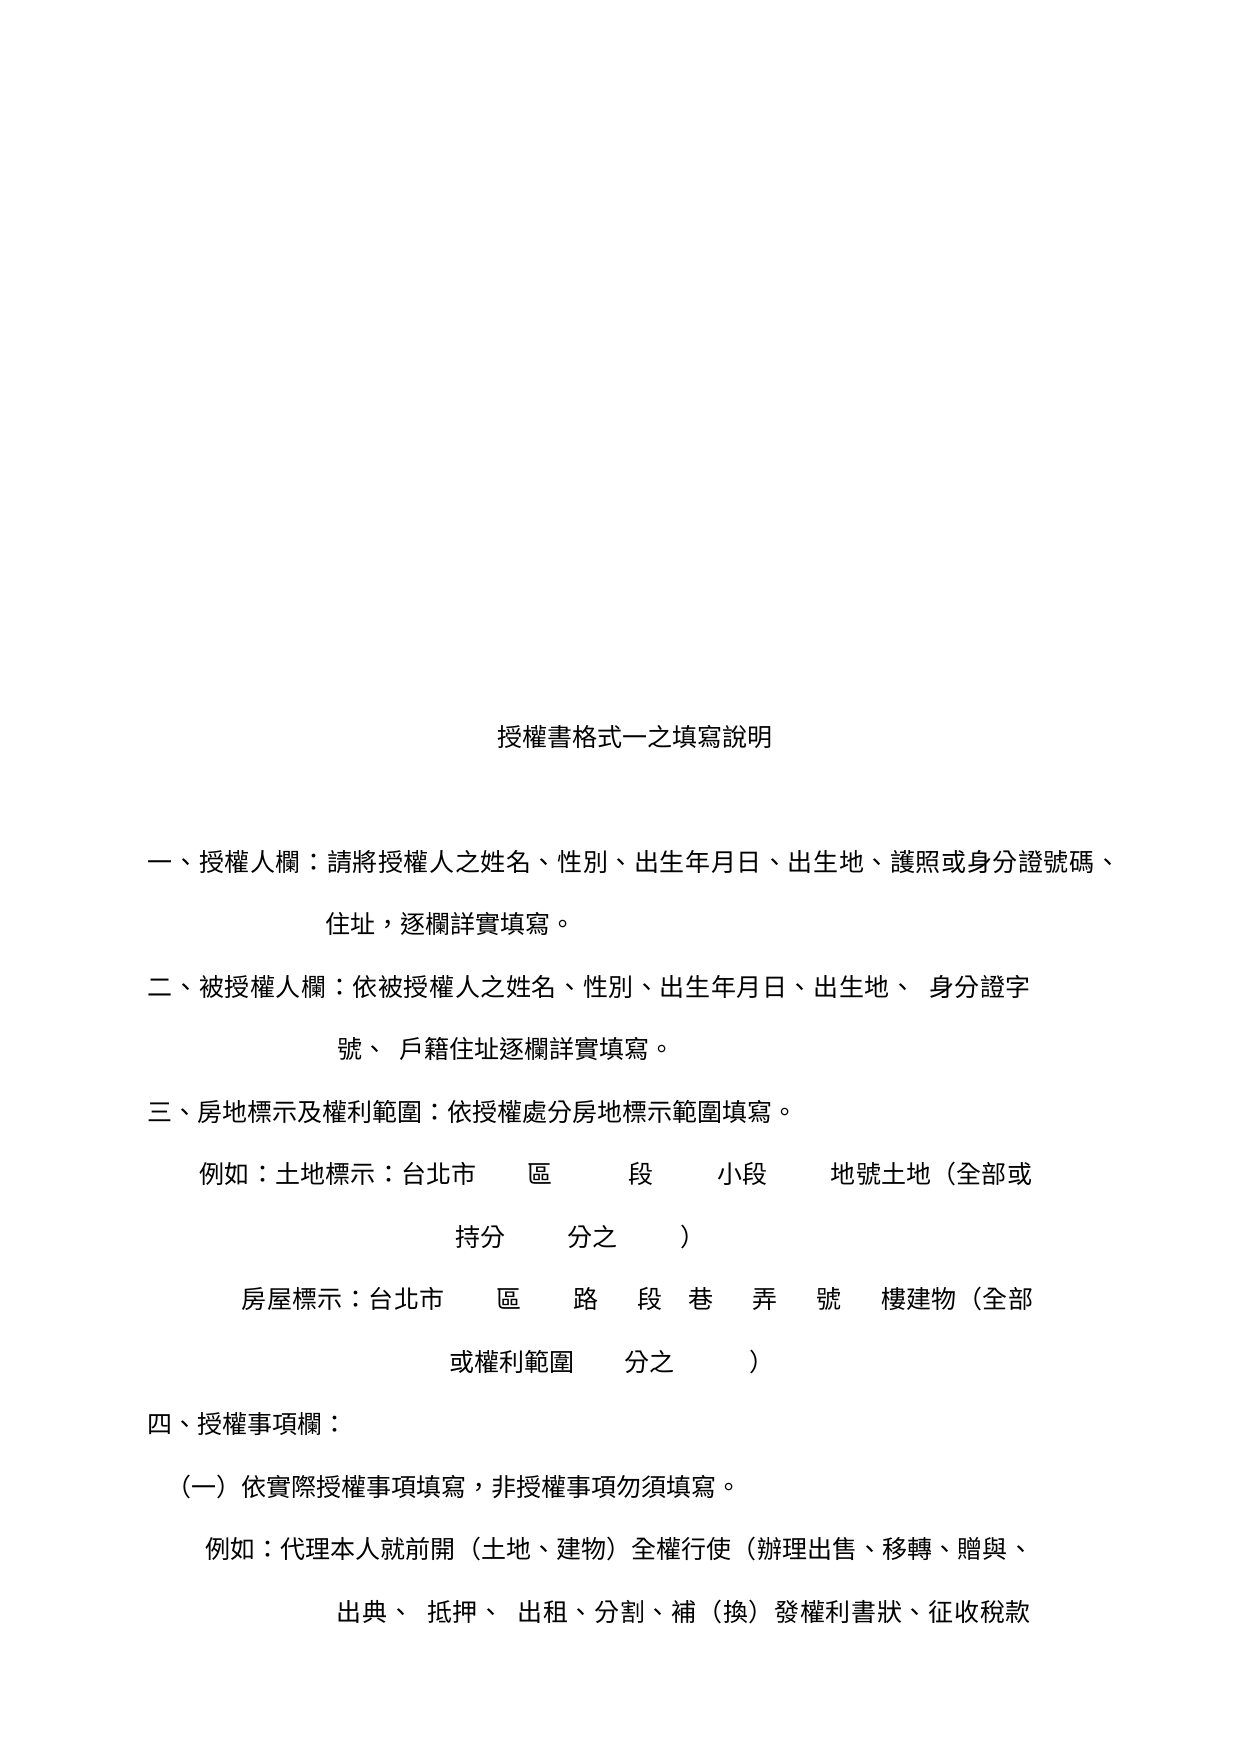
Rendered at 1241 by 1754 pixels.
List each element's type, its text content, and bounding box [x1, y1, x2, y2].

text 房屋標示：台北市 區 路 段 巷 弄 號 樓建物（全部或權利範圍 分之 ） [148, 1256, 1033, 1381]
text （一）依實際授權事項填寫，非授權事項勿須填寫。 [148, 1443, 1122, 1506]
text 例如：代理本人就前開（土地、建物）全權行使（辦理出售、移轉、贈與、出典、 抵押、 出租、分割、補（換）發權利書狀、征收稅款 [148, 1506, 1033, 1631]
text 一、授權人欄：請將授權人之姓名、性別、出生年月日、出生地、護照或身分證號碼、住址，逐欄詳實填寫。 [148, 818, 1122, 943]
text 授權書格式一之填寫說明 [148, 693, 1122, 756]
text 二、被授權人欄：依被授權人之姓名、性別、出生年月日、出生地、 身分證字號、 戶籍住址逐欄詳實填寫。 [148, 943, 1033, 1068]
text 四、授權事項欄： [148, 1381, 1122, 1443]
text 例如：土地標示：台北市 區 段 小段 地號土地（全部或持分 分之 ） [148, 1131, 1033, 1256]
text 三、房地標示及權利範圍：依授權處分房地標示範圍填寫。 [148, 1068, 1122, 1131]
